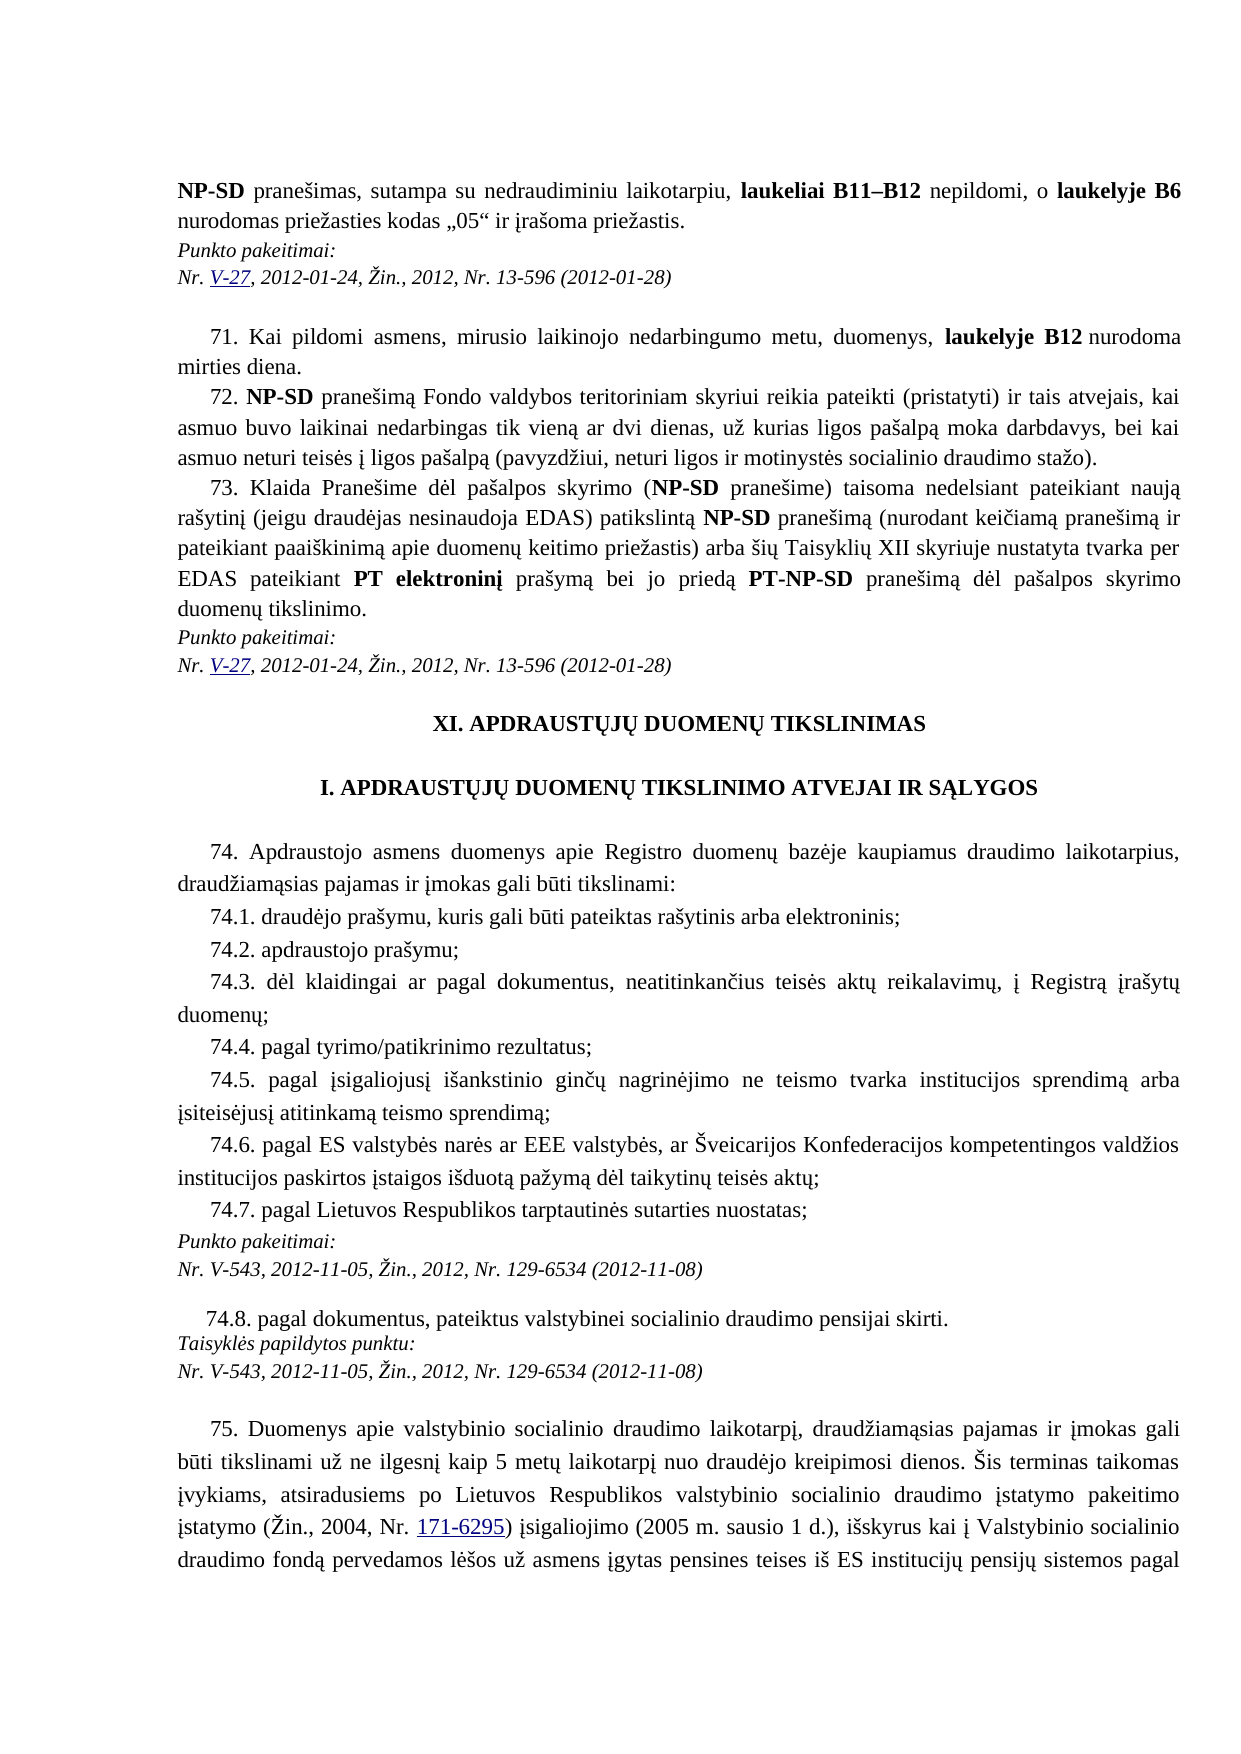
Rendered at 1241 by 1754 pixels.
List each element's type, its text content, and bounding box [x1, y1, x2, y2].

text 74. Apdraustojo asmens duomenys apie Registro duomenų bazėje kaupiamus draudimo laikotarpius, draudžiamąsias pajamas ir įmokas gali būti tikslinami: [177, 838, 1181, 897]
text 74.2. apdraustojo prašymu; [177, 936, 1181, 962]
text 72. NP-SD pranešimą Fondo valdybos teritoriniam skyriui reikia pateikti (pristatyti) ir tais atvejais, kai asmuo buvo laikinai nedarbingas tik vieną ar dvi dienas, už kurias ligos pašalpą moka darbdavys, bei kai asmuo neturi teisės į ligos pašalpą (pavyzdžiui, neturi ligos ir motinystės socialinio draudimo stažo). [177, 383, 1181, 470]
text Punkto pakeitimai: [177, 1229, 1181, 1253]
text 74.8. pagal dokumentus, pateiktus valstybinei socialinio draudimo pensijai skirti. [177, 1305, 1181, 1331]
text NP-SD pranešimas, sutampa su nedraudiminiu laikotarpiu, laukeliai B11–B12 nepildomi, o laukelyje B6 nurodomas priežasties kodas „05“ ir įrašoma priežastis. [177, 177, 1181, 234]
text 74.3. dėl klaidingai ar pagal dokumentus, neatitinkančius teisės aktų reikalavimų, į Registrą įrašytų duomenų; [177, 968, 1181, 1027]
text Nr. V-543, 2012-11-05, Žin., 2012, Nr. 129-6534 (2012-11-08) [177, 1257, 1181, 1281]
text 74.1. draudėjo prašymu, kuris gali būti pateiktas rašytinis arba elektroninis; [177, 903, 1181, 929]
text 74.7. pagal Lietuvos Respublikos tarptautinės sutarties nuostatas; [177, 1196, 1181, 1223]
text I. APDRAUSTŲJŲ DUOMENŲ TIKSLINIMO ATVEJAI IR SĄLYGOS [177, 774, 1181, 800]
text 73. Klaida Pranešime dėl pašalpos skyrimo (NP-SD pranešime) taisoma nedelsiant pateikiant naują rašytinį (jeigu draudėjas nesinaudoja EDAS) patikslintą NP-SD pranešimą (nurodant keičiamą pranešimą ir pateikiant paaiškinimą apie duomenų keitimo priežastis) arba šių Taisyklių XII skyriuje nustatyta tvarka per EDAS pateikiant PT elektroninį prašymą bei jo priedą PT-NP-SD pranešimą dėl pašalpos skyrimo duomenų tikslinimo. [177, 474, 1181, 621]
text Nr. V-27, 2012-01-24, Žin., 2012, Nr. 13-596 (2012-01-28) [177, 265, 1181, 289]
text Punkto pakeitimai: [177, 625, 1181, 649]
text 71. Kai pildomi asmens, mirusio laikinojo nedarbingumo metu, duomenys, laukelyje B12 nurodoma mirties diena. [177, 323, 1181, 379]
text Taisyklės papildytos punktu: [177, 1331, 1181, 1355]
text 74.6. pagal ES valstybės narės ar EEE valstybės, ar Šveicarijos Konfederacijos kompetentingos valdžios institucijos paskirtos įstaigos išduotą pažymą dėl taikytinų teisės aktų; [177, 1131, 1181, 1190]
text Nr. V-27, 2012-01-24, Žin., 2012, Nr. 13-596 (2012-01-28) [177, 653, 1181, 677]
text 75. Duomenys apie valstybinio socialinio draudimo laikotarpį, draudžiamąsias pajamas ir įmokas gali būti tikslinami už ne ilgesnį kaip 5 metų laikotarpį nuo draudėjo kreipimosi dienos. Šis terminas taikomas įvykiams, atsiradusiems po Lietuvos Respublikos valstybinio socialinio draudimo įstatymo pakeitimo įstatymo (Žin., 2004, Nr. 171-6295) įsigaliojimo (2005 m. sausio 1 d.), išskyrus kai į Valstybinio socialinio draudimo fondą pervedamos lėšos už asmens įgytas pensines teises iš ES institucijų pensijų sistemos pagal [177, 1415, 1181, 1572]
text 74.4. pagal tyrimo/patikrinimo rezultatus; [177, 1033, 1181, 1060]
text 74.5. pagal įsigaliojusį išankstinio ginčų nagrinėjimo ne teismo tvarka institucijos sprendimą arba įsiteisėjusį atitinkamą teismo sprendimą; [177, 1066, 1181, 1125]
text XI. APDRAUSTŲJŲ DUOMENŲ TIKSLINIMAS [177, 711, 1181, 737]
text Punkto pakeitimai: [177, 238, 1181, 262]
text Nr. V-543, 2012-11-05, Žin., 2012, Nr. 129-6534 (2012-11-08) [177, 1359, 1181, 1383]
